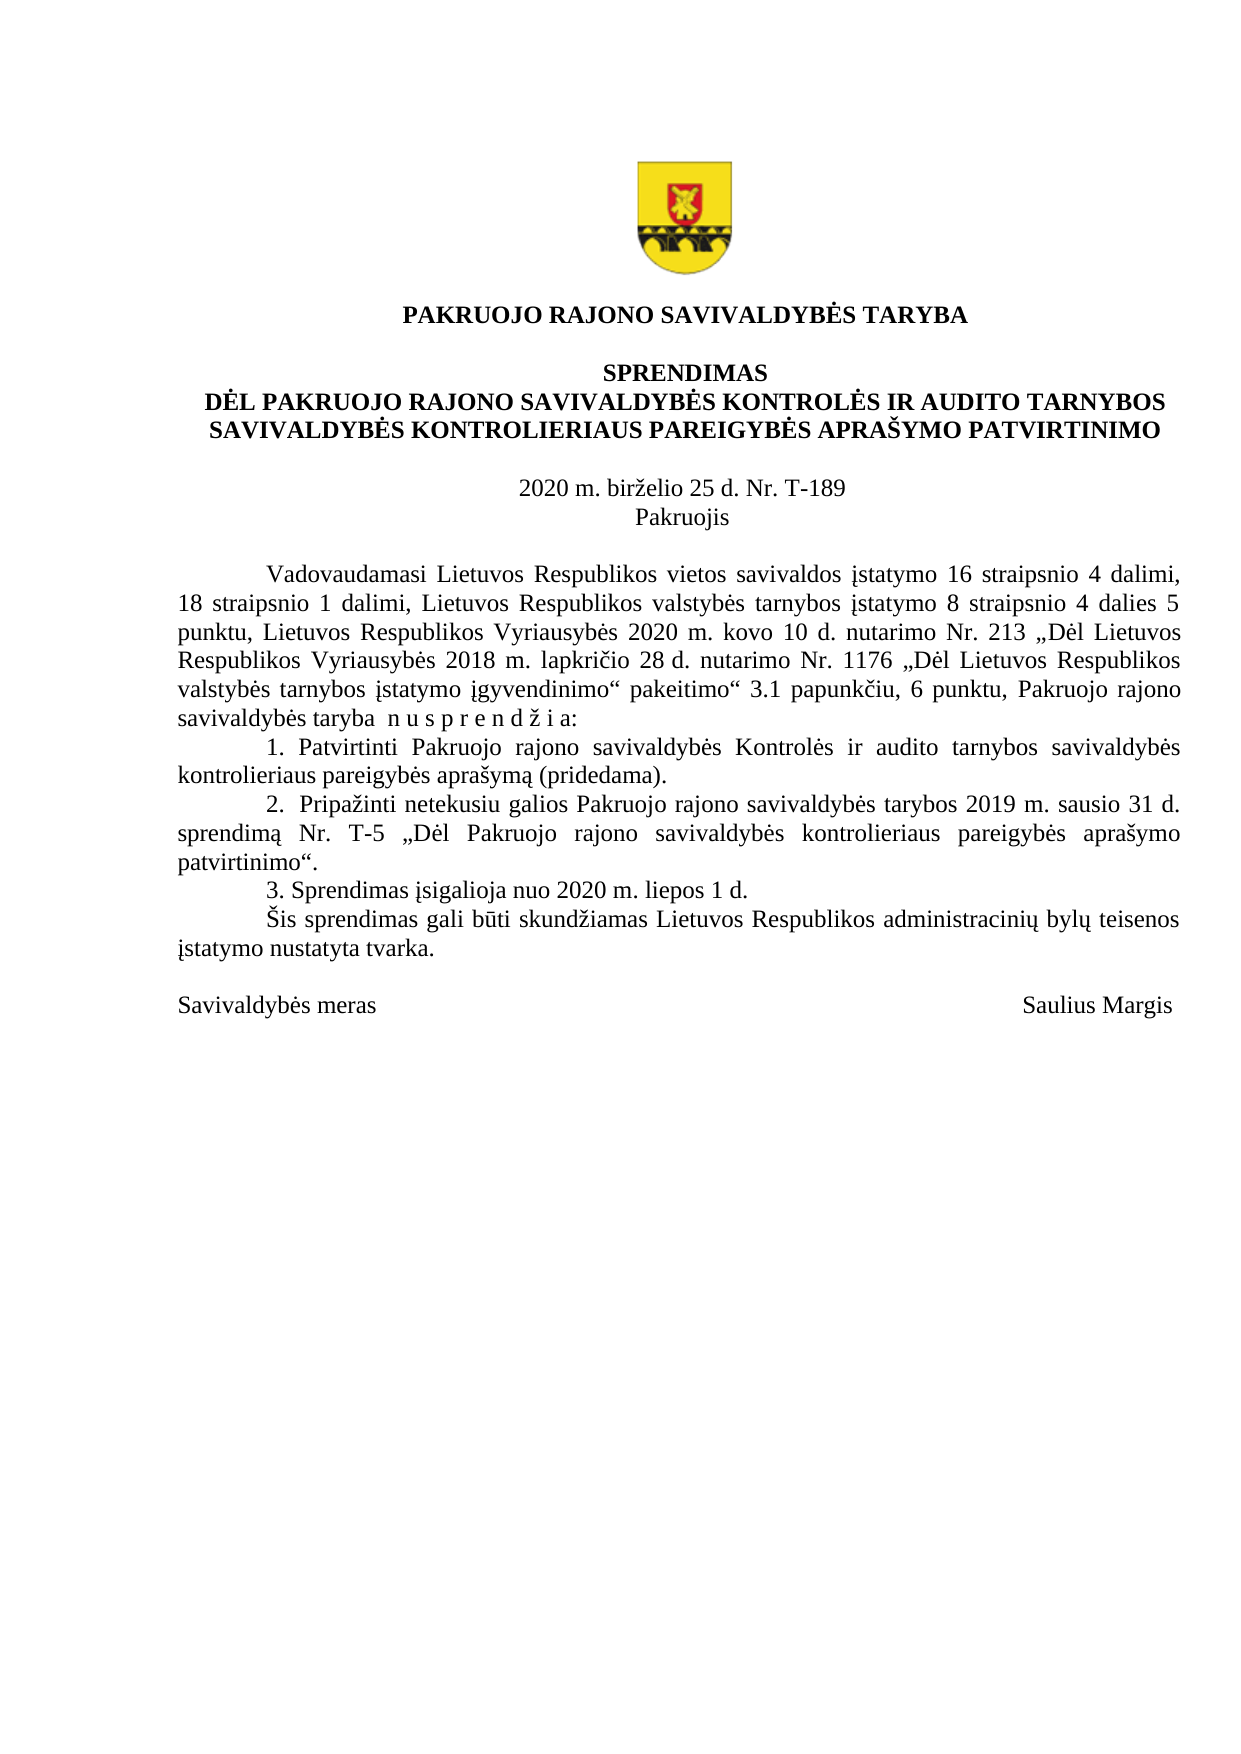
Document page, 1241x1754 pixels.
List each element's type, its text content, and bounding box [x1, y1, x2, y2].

text Šis sprendimas gali būti skundžiamas Lietuvos Respublikos administracinių bylų teisenos įstatymo nustatyta tvarka. [177, 904, 1181, 962]
table_cell [177, 329, 1193, 358]
table_cell Pakruojis [177, 502, 1193, 531]
text Savivaldybės meras Saulius Margis [177, 991, 1181, 1048]
table_cell SPRENDIMAS [177, 358, 1193, 387]
table_header PAKRUOJO RAJONO SAVIVALDYBĖS TARYBA [177, 161, 1193, 329]
table_cell DĖL PAKRUOJO RAJONO SAVIVALDYBĖS KONTROLĖS IR AUDITO TARNYBOS SAVIVALDYBĖS KONTROLIERIAUS PAREIGYBĖS APRAŠYMO PATVIRTINIMO [177, 387, 1193, 444]
table_cell 2020 m. birželio 25 d. Nr. T-189 [177, 473, 1193, 502]
table_cell [177, 444, 1193, 473]
text Vadovaudamasi Lietuvos Respublikos vietos savivaldos įstatymo 16 straipsnio 4 dalimi, 18 straipsnio 1 dalimi, Lietuvos Respublikos valstybės tarnybos įstatymo 8 straipsnio 4 dalies 5 punktu, Lietuvos Respublikos Vyriausybės 2020 m. kovo 10 d. nutarimo Nr. 213 „Dėl Lietuvos Respublikos Vyriausybės 2018 m. lapkričio 28 d. nutarimo Nr. 1176 „Dėl Lietuvos Respublikos valstybės tarnybos įstatymo įgyvendinimo“ pakeitimo“ 3.1 papunkčiu, 6 punktu, Pakruojo rajono savivaldybės taryba n u s p r e n d ž i a: [177, 559, 1181, 732]
text 1. Patvirtinti Pakruojo rajono savivaldybės Kontrolės ir audito tarnybos savivaldybės kontrolieriaus pareigybės aprašymą (pridedama). [177, 732, 1181, 789]
text 2. Pripažinti netekusiu galios Pakruojo rajono savivaldybės tarybos 2019 m. sausio 31 d. sprendimą Nr. T-5 „Dėl Pakruojo rajono savivaldybės kontrolieriaus pareigybės aprašymo patvirtinimo“. [177, 789, 1181, 876]
text 3. Sprendimas įsigalioja nuo 2020 m. liepos 1 d. [177, 876, 1181, 904]
